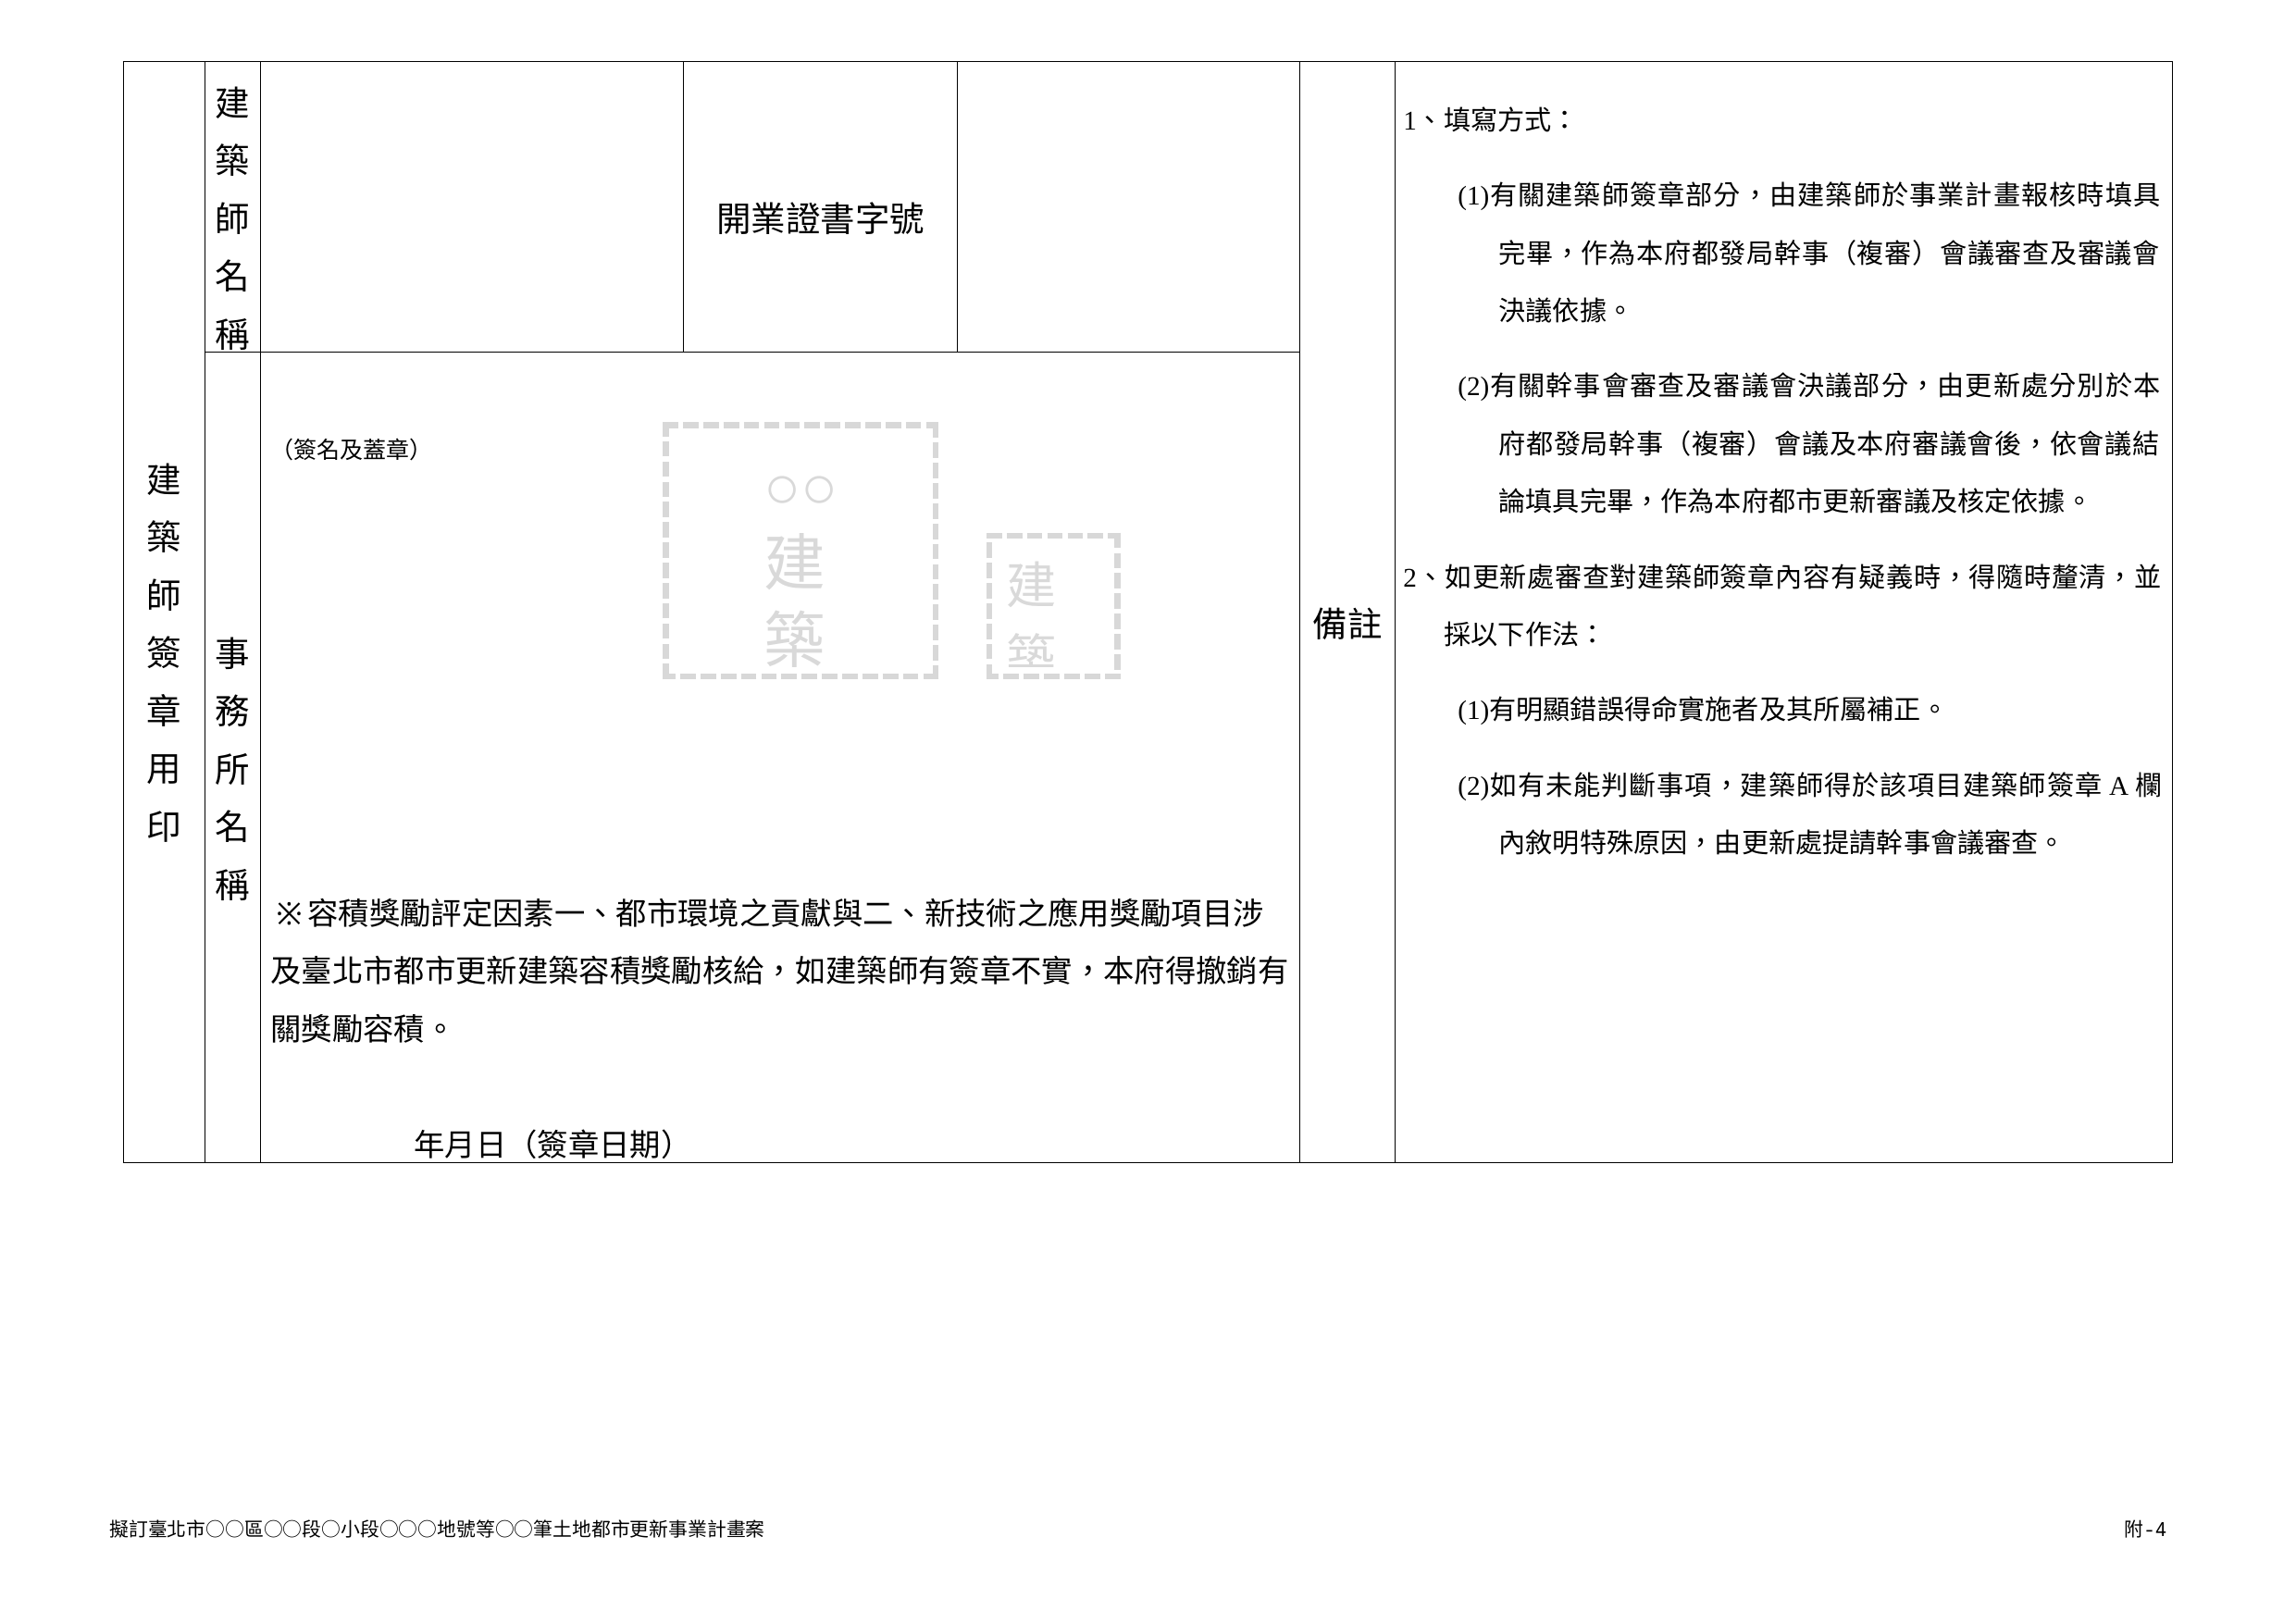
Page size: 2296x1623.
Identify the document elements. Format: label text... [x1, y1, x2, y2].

table_header 開業證書字號 [684, 62, 957, 352]
table_header 建築師名稱 [205, 62, 260, 352]
table_header [958, 62, 1299, 352]
table_header 1、填寫方式： (1)有關建築師簽章部分，由建築師於事業計畫報核時填具完畢，作為本府都發局幹事（複審）會議審查及審議會決議依據。 (2)有關幹事會審查及審議會決議部分，由更新處分別於本府都發局幹事（複審）會議及本府審議會後，依會議結論填具完畢，作為本府都市更新審議及核定依據。 2、如更新處審查對建築師簽章內容有疑義時，得隨時釐清，並採以下作法： (1)有明顯錯誤得命實施者及其所屬補正。 (2)如有未能判斷事項，建築師得於該項目建築師簽章A欄內敘明特殊原因，由更新處提請幹事會議審查。 [1396, 62, 2172, 1162]
table_cell 事務所名稱 [205, 353, 260, 1162]
table_header 建築師簽章用印 [124, 62, 205, 1162]
table_cell （簽名及蓋章） ※容積獎勵評定因素一、都市環境之貢獻與二、新技術之應用獎勵項目涉及臺北市都市更新建築容積獎勵核給，如建築師有簽章不實，本府得撤銷有關獎勵容積。 年月日（簽章日期） [261, 353, 1299, 1162]
table_header [261, 62, 683, 352]
table_header 備註 [1300, 62, 1395, 1162]
